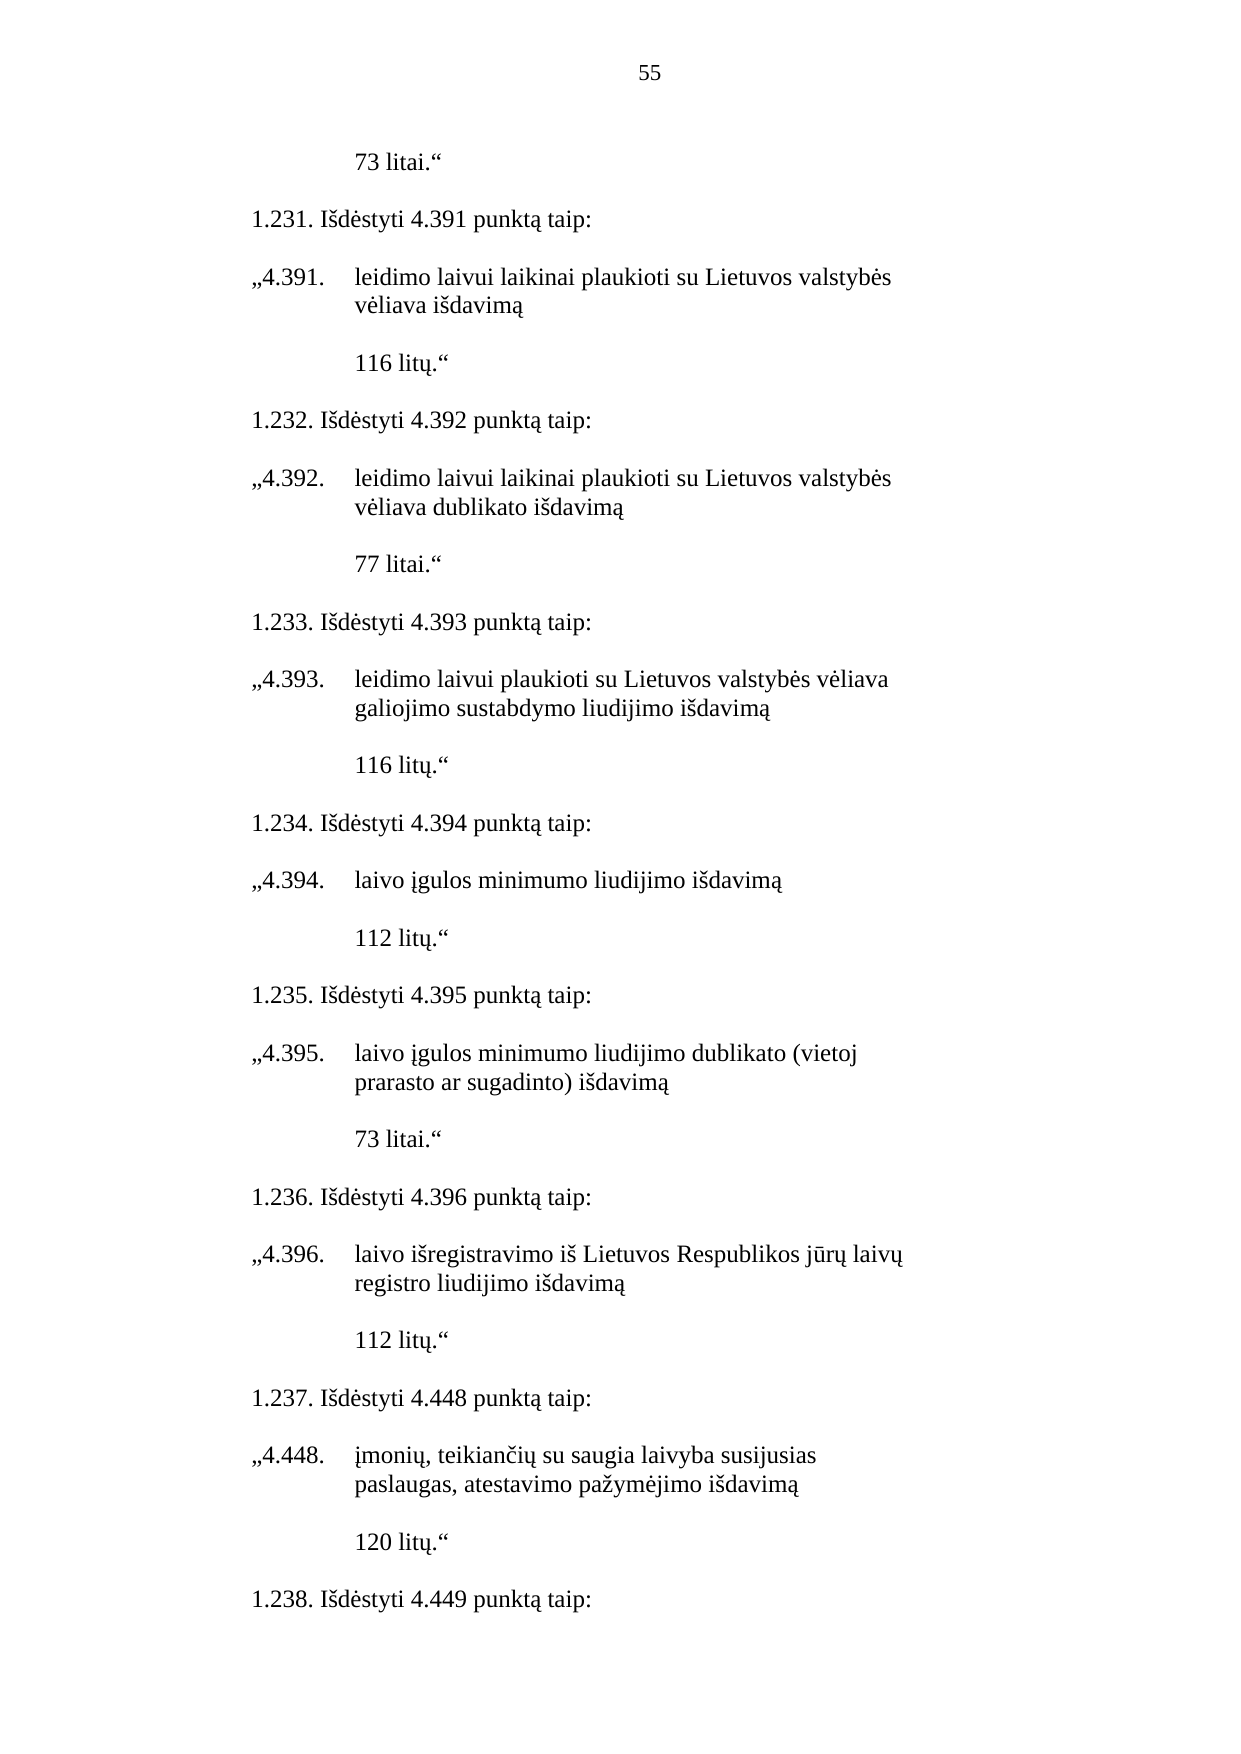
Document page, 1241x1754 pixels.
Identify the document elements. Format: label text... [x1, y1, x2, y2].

text „4.395. laivo įgulos minimumo liudijimo dublikato (vietoj prarasto ar sugadinto) išdavimą 73 litai.“ [251, 1038, 924, 1153]
text 1.237. Išdėstyti 4.448 punktą taip: [251, 1383, 924, 1412]
text 1.233. Išdėstyti 4.393 punktą taip: [251, 607, 924, 636]
text „4.393. leidimo laivui plaukioti su Lietuvos valstybės vėliava galiojimo sustabdymo liudijimo išdavimą 116 litų.“ [251, 664, 924, 779]
text „4.394. laivo įgulos minimumo liudijimo išdavimą 112 litų.“ [251, 866, 924, 952]
text „4.392. leidimo laivui laikinai plaukioti su Lietuvos valstybės vėliava dublikato išdavimą 77 litai.“ [251, 463, 924, 578]
text 1.234. Išdėstyti 4.394 punktą taip: [251, 808, 924, 837]
text 1.238. Išdėstyti 4.449 punktą taip: [251, 1584, 924, 1613]
text 1.235. Išdėstyti 4.395 punktą taip: [251, 981, 924, 1009]
text 73 litai.“ [251, 118, 924, 176]
text 1.231. Išdėstyti 4.391 punktą taip: [251, 204, 924, 233]
text 1.236. Išdėstyti 4.396 punktą taip: [251, 1182, 924, 1211]
text „4.391. leidimo laivui laikinai plaukioti su Lietuvos valstybės vėliava išdavimą 116 litų.“ [251, 262, 924, 377]
text „4.396. laivo išregistravimo iš Lietuvos Respublikos jūrų laivų registro liudijimo išdavimą 112 litų.“ [251, 1239, 924, 1354]
text „4.448. įmonių, teikiančių su saugia laivyba susijusias paslaugas, atestavimo pažymėjimo išdavimą 120 litų.“ [251, 1441, 924, 1556]
text 1.232. Išdėstyti 4.392 punktą taip: [251, 406, 924, 434]
